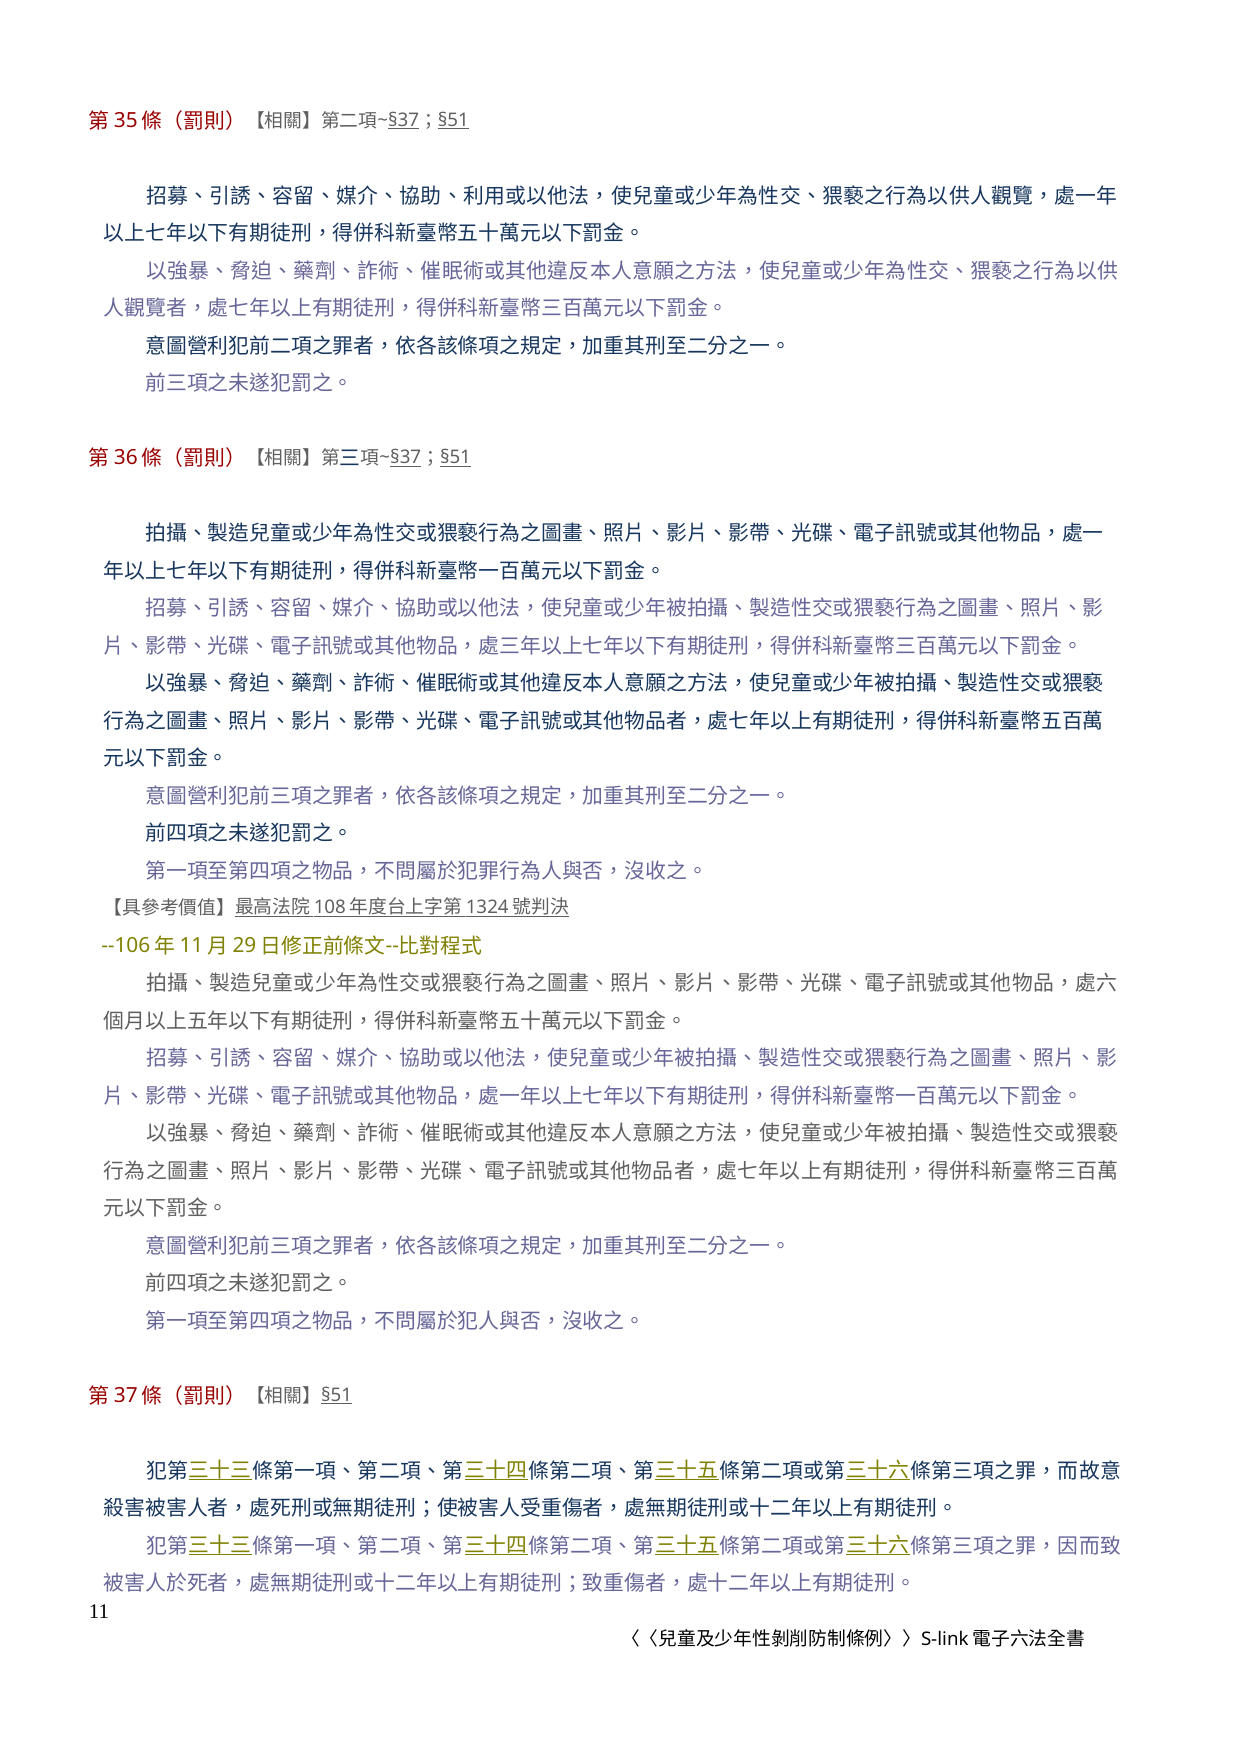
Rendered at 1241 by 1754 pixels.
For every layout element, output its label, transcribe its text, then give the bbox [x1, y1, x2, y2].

text 以強暴、脅迫、藥劑、詐術、催眠術或其他違反本人意願之方法，使兒童或少年為性交、猥褻之行為以供人觀覽者，處七年以上有期徒刑，得併科新臺幣三百萬元以下罰金。 [103, 244, 1122, 319]
text 意圖營利犯前二項之罪者，依各該條項之規定，加重其刑至二分之一。 [103, 319, 1122, 356]
subtitle 第35條（罰則）【相關】第二項~§37；§51 [89, 94, 1122, 131]
text 拍攝、製造兒童或少年為性交或猥褻行為之圖畫、照片、影片、影帶、光碟、電子訊號或其他物品，處六個月以上五年以下有期徒刑，得併科新臺幣五十萬元以下罰金。 [103, 956, 1122, 1031]
text 意圖營利犯前三項之罪者，依各該條項之規定，加重其刑至二分之一。 [103, 1219, 1122, 1256]
text 以強暴、脅迫、藥劑、詐術、催眠術或其他違反本人意願之方法，使兒童或少年被拍攝、製造性交或猥褻行為之圖畫、照片、影片、影帶、光碟、電子訊號或其他物品者，處七年以上有期徒刑，得併科新臺幣五百萬元以下罰金。 [103, 656, 1122, 769]
text 招募、引誘、容留、媒介、協助、利用或以他法，使兒童或少年為性交、猥褻之行為以供人觀覽，處一年以上七年以下有期徒刑，得併科新臺幣五十萬元以下罰金。 [103, 169, 1122, 244]
subtitle 第37條（罰則）【相關】§51 [89, 1369, 1122, 1406]
text 以強暴、脅迫、藥劑、詐術、催眠術或其他違反本人意願之方法，使兒童或少年被拍攝、製造性交或猥褻行為之圖畫、照片、影片、影帶、光碟、電子訊號或其他物品者，處七年以上有期徒刑，得併科新臺幣三百萬元以下罰金。 [103, 1106, 1122, 1219]
text 第一項至第四項之物品，不問屬於犯人與否，沒收之。∴ [103, 1294, 1122, 1331]
text 招募、引誘、容留、媒介、協助或以他法，使兒童或少年被拍攝、製造性交或猥褻行為之圖畫、照片、影片、影帶、光碟、電子訊號或其他物品，處一年以上七年以下有期徒刑，得併科新臺幣一百萬元以下罰金。 [103, 1031, 1122, 1106]
text 第一項至第四項之物品，不問屬於犯罪行為人與否，沒收之。 [103, 844, 1122, 881]
text 意圖營利犯前三項之罪者，依各該條項之規定，加重其刑至二分之一。 [103, 769, 1122, 806]
text 前四項之未遂犯罰之。 [103, 1256, 1122, 1294]
text 招募、引誘、容留、媒介、協助或以他法，使兒童或少年被拍攝、製造性交或猥褻行為之圖畫、照片、影片、影帶、光碟、電子訊號或其他物品，處三年以上七年以下有期徒刑，得併科新臺幣三百萬元以下罰金。 [103, 581, 1122, 656]
subtitle --106年11月29日修正前條文--比對程式 [101, 919, 1122, 956]
text 犯第三十三條第一項、第二項、第三十四條第二項、第三十五條第二項或第三十六條第三項之罪，而故意殺害被害人者，處死刑或無期徒刑；使被害人受重傷者，處無期徒刑或十二年以上有期徒刑。 [103, 1444, 1122, 1519]
text 犯第三十三條第一項、第二項、第三十四條第二項、第三十五條第二項或第三十六條第三項之罪，因而致被害人於死者，處無期徒刑或十二年以上有期徒刑；致重傷者，處十二年以上有期徒刑。 [103, 1519, 1122, 1594]
text 前四項之未遂犯罰之。 [103, 806, 1122, 844]
text 【具參考價值】最高法院108年度台上字第1324號判決 [103, 881, 1122, 919]
text 前三項之未遂犯罰之。 [103, 356, 1122, 394]
text 拍攝、製造兒童或少年為性交或猥褻行為之圖畫、照片、影片、影帶、光碟、電子訊號或其他物品，處一年以上七年以下有期徒刑，得併科新臺幣一百萬元以下罰金。 [103, 506, 1122, 581]
subtitle 第36條（罰則）【相關】第三項~§37；§51∵ [89, 431, 1122, 469]
